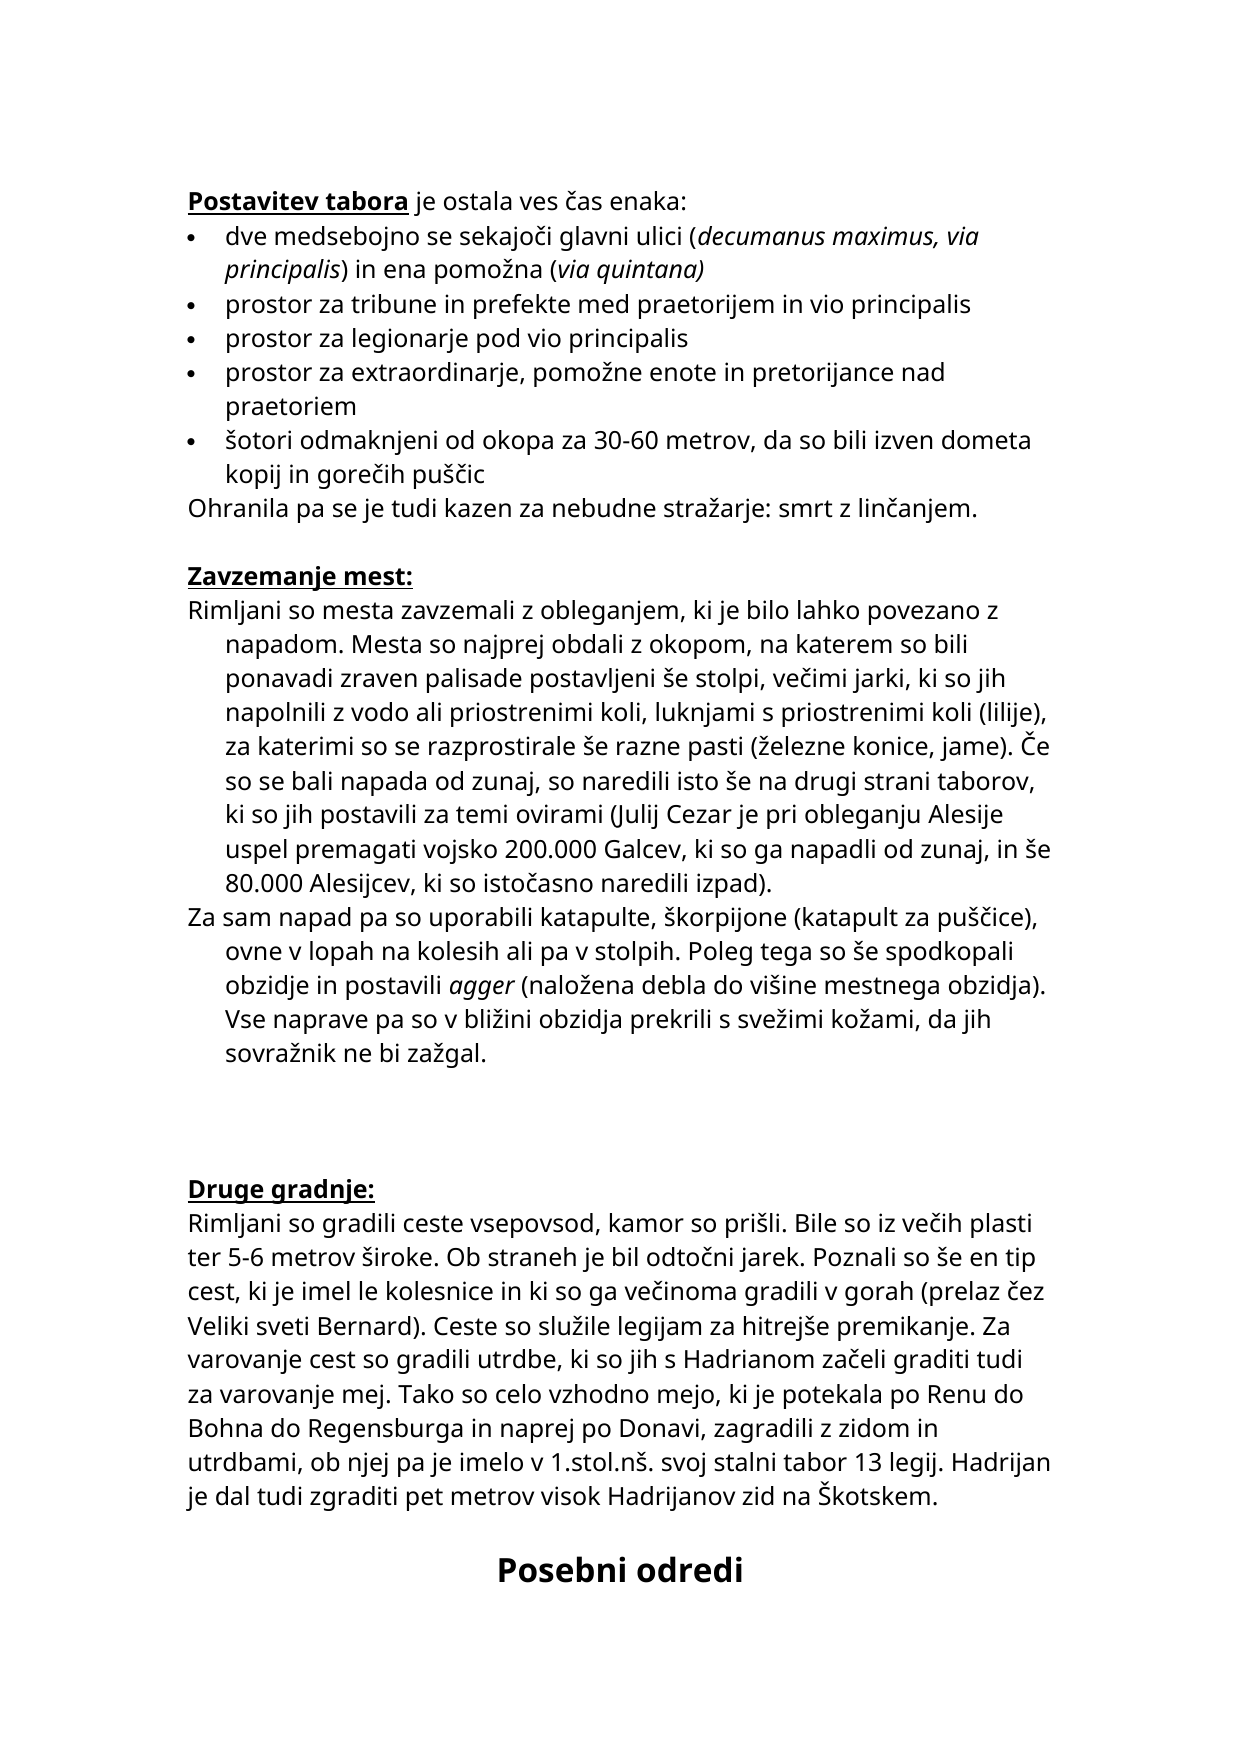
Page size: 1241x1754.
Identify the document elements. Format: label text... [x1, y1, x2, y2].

text Za sam napad pa so uporabili katapulte, škorpijone (katapult za puščice), ovne v lopah na kolesih ali pa v stolpih. Poleg tega so še spodkopali obzidje in postavili agger (naložena debla do višine mestnega obzidja). Vse naprave pa so v bližini obzidja prekrili s svežimi kožami, da jih sovražnik ne bi zažgal. [187, 899, 1053, 1070]
text Rimljani so gradili ceste vsepovsod, kamor so prišli. Bile so iz večih plasti ter 5-6 metrov široke. Ob straneh je bil odtočni jarek. Poznali so še en tip cest, ki je imel le kolesnice in ki so ga večinoma gradili v gorah (prelaz čez Veliki sveti Bernard). Ceste so služile legijam za hitrejše premikanje. Za varovanje cest so gradili utrdbe, ki so jih s Hadrianom začeli graditi tudi za varovanje mej. Tako so celo vzhodno mejo, ki je potekala po Renu do Bohna do Regensburga in naprej po Donavi, zagradili z zidom in utrdbami, ob njej pa je imelo v 1.stol.nš. svoj stalni tabor 13 legij. Hadrijan je dal tudi zgraditi pet metrov visok Hadrijanov zid na Škotskem. [187, 1206, 1053, 1512]
text  šotori odmaknjeni od okopa za 30-60 metrov, da so bili izven dometa kopij in gorečih puščic [187, 422, 1053, 491]
text  prostor za extraordinarje, pomožne enote in pretorijance nad praetoriem [187, 354, 1053, 422]
text Rimljani so mesta zavzemali z obleganjem, ki je bilo lahko povezano z napadom. Mesta so najprej obdali z okopom, na katerem so bili ponavadi zraven palisade postavljeni še stolpi, večimi jarki, ki so jih napolnili z vodo ali priostrenimi koli, luknjami s priostrenimi koli (lilije), za katerimi so se razprostirale še razne pasti (železne konice, jame). Če so se bali napada od zunaj, so naredili isto še na drugi strani taborov, ki so jih postavili za temi ovirami (Julij Cezar je pri obleganju Alesije uspel premagati vojsko 200.000 Galcev, ki so ga napadli od zunaj, in še 80.000 Alesijcev, ki so istočasno naredili izpad). [187, 593, 1053, 899]
text  dve medsebojno se sekajoči glavni ulici (decumanus maximus, via principalis) in ena pomožna (via quintana) [187, 218, 1053, 286]
text Posebni odredi [187, 1547, 1053, 1592]
text  prostor za tribune in prefekte med praetorijem in vio principalis [187, 286, 1053, 320]
text  prostor za legionarje pod vio principalis [187, 320, 1053, 354]
text Ohranila pa se je tudi kazen za nebudne stražarje: smrt z linčanjem. [187, 491, 1053, 525]
text Postavitev tabora je ostala ves čas enaka: [187, 184, 1053, 218]
text Zavzemanje mest: [187, 559, 1053, 593]
text Druge gradnje: [187, 1172, 1053, 1206]
